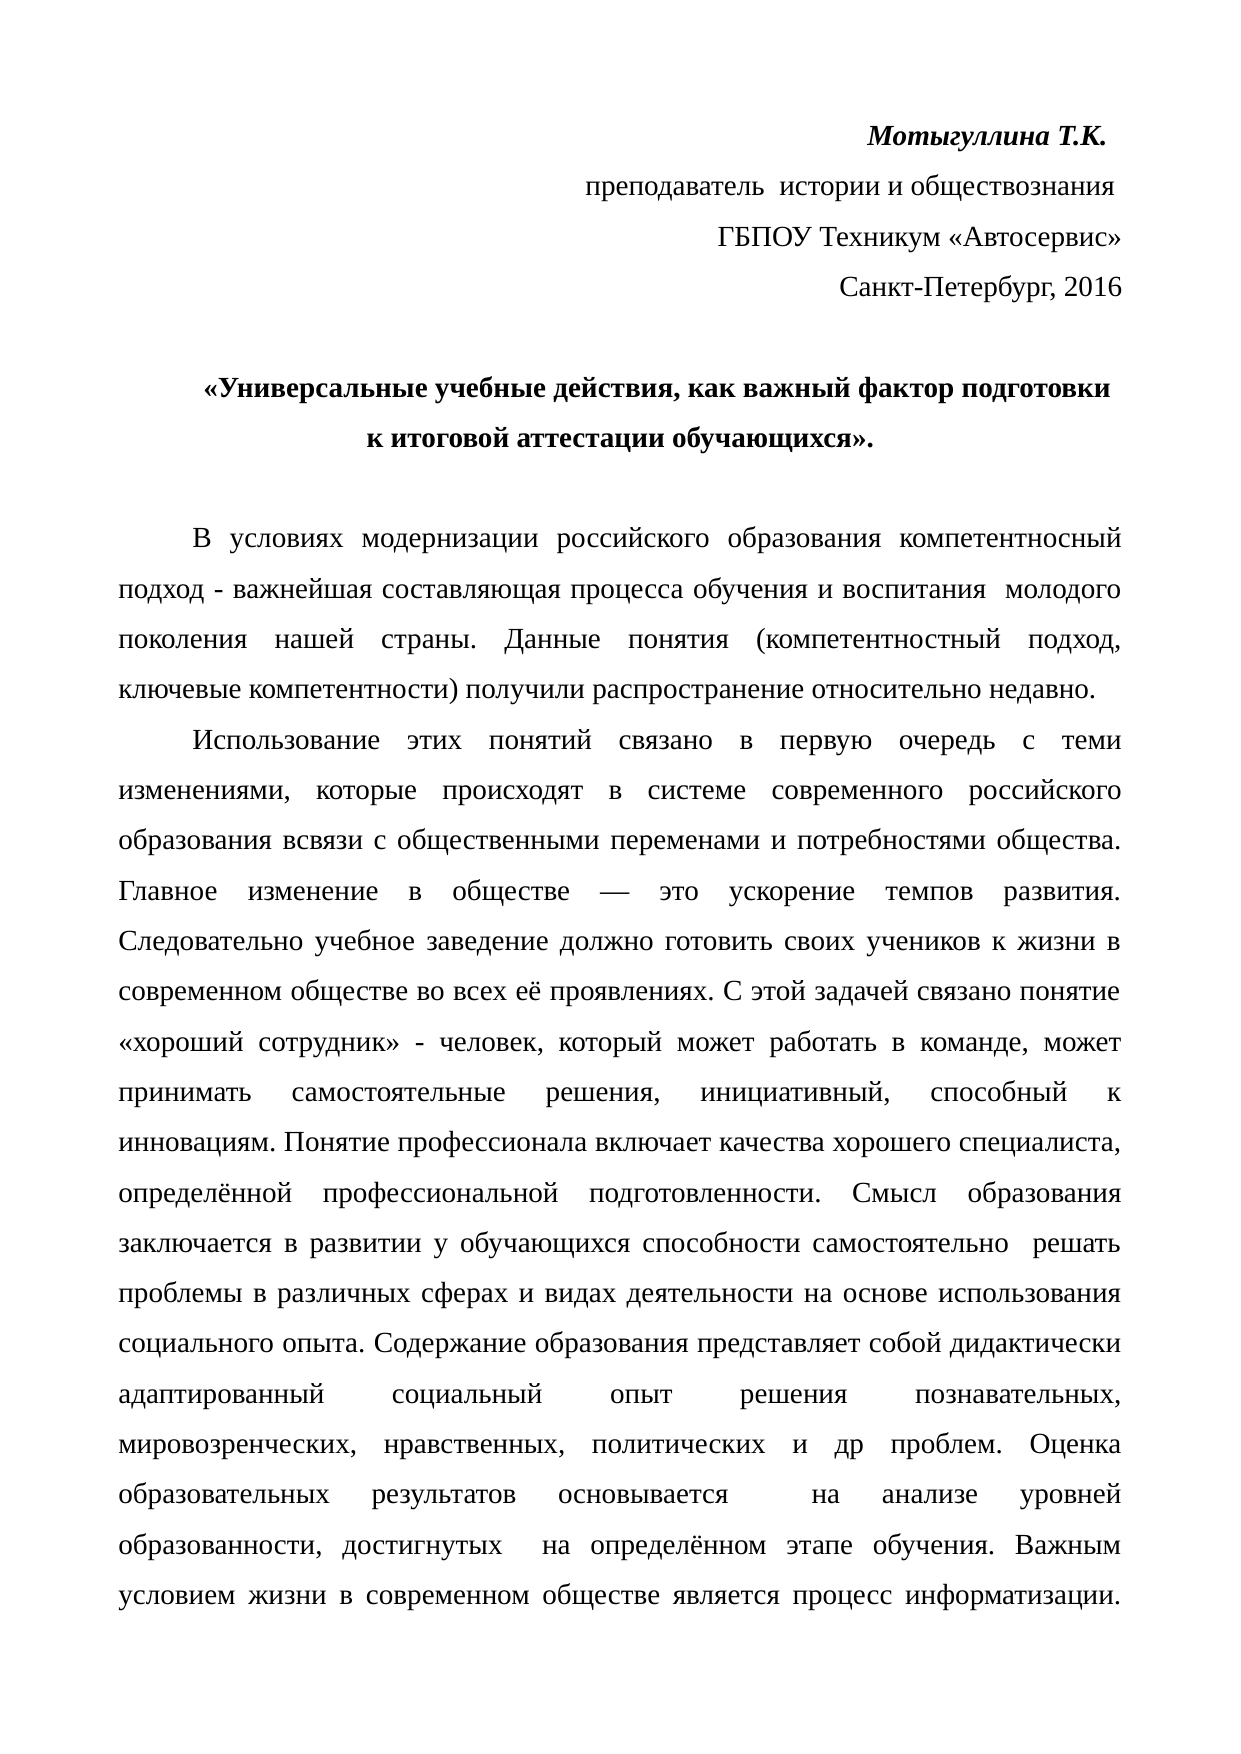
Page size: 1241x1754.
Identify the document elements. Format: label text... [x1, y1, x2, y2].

text ГБПОУ Техникум «Автосервис» [118, 219, 1122, 252]
text преподаватель истории и обществознания [118, 168, 1122, 202]
text Использование этих понятий связано в первую очередь с теми изменениями, которые происходят в системе современного российского образования всвязи с общественными переменами и потребностями общества. Главное изменение в обществе — это ускорение темпов развития. Следовательно учебное заведение должно готовить своих учеников к жизни в современном обществе во всех её проявлениях. С этой задачей связано понятие «хороший сотрудник» - человек, который может работать в команде, может принимать самостоятельные решения, инициативный, способный к инновациям. Понятие профессионала включает качества хорошего специалиста, определённой профессиональной подготовленности. Смысл образования заключается в развитии у обучающихся способности самостоятельно решать проблемы в различных сферах и видах деятельности на основе использования социального опыта. Содержание образования представляет собой дидактически адаптированный социальный опыт решения познавательных, мировозренческих, нравственных, политических и др проблем. Оценка образовательных результатов основывается на анализе уровней образованности, достигнутых на определённом этапе обучения. Важным условием жизни в современном обществе является процесс информатизации. [118, 722, 1122, 1611]
text В условиях модернизации российского образования компетентносный подход - важнейшая составляющая процесса обучения и воспитания молодого поколения нашей страны. Данные понятия (компетентностный подход, ключевые компетентности) получили распространение относительно недавно. [118, 521, 1122, 705]
text «Универсальные учебные действия, как важный фактор подготовки к итоговой аттестации обучающихся». [118, 370, 1122, 453]
text Мотыгуллина Т.К. [118, 118, 1122, 152]
text Санкт-Петербург, 2016 [118, 269, 1122, 303]
